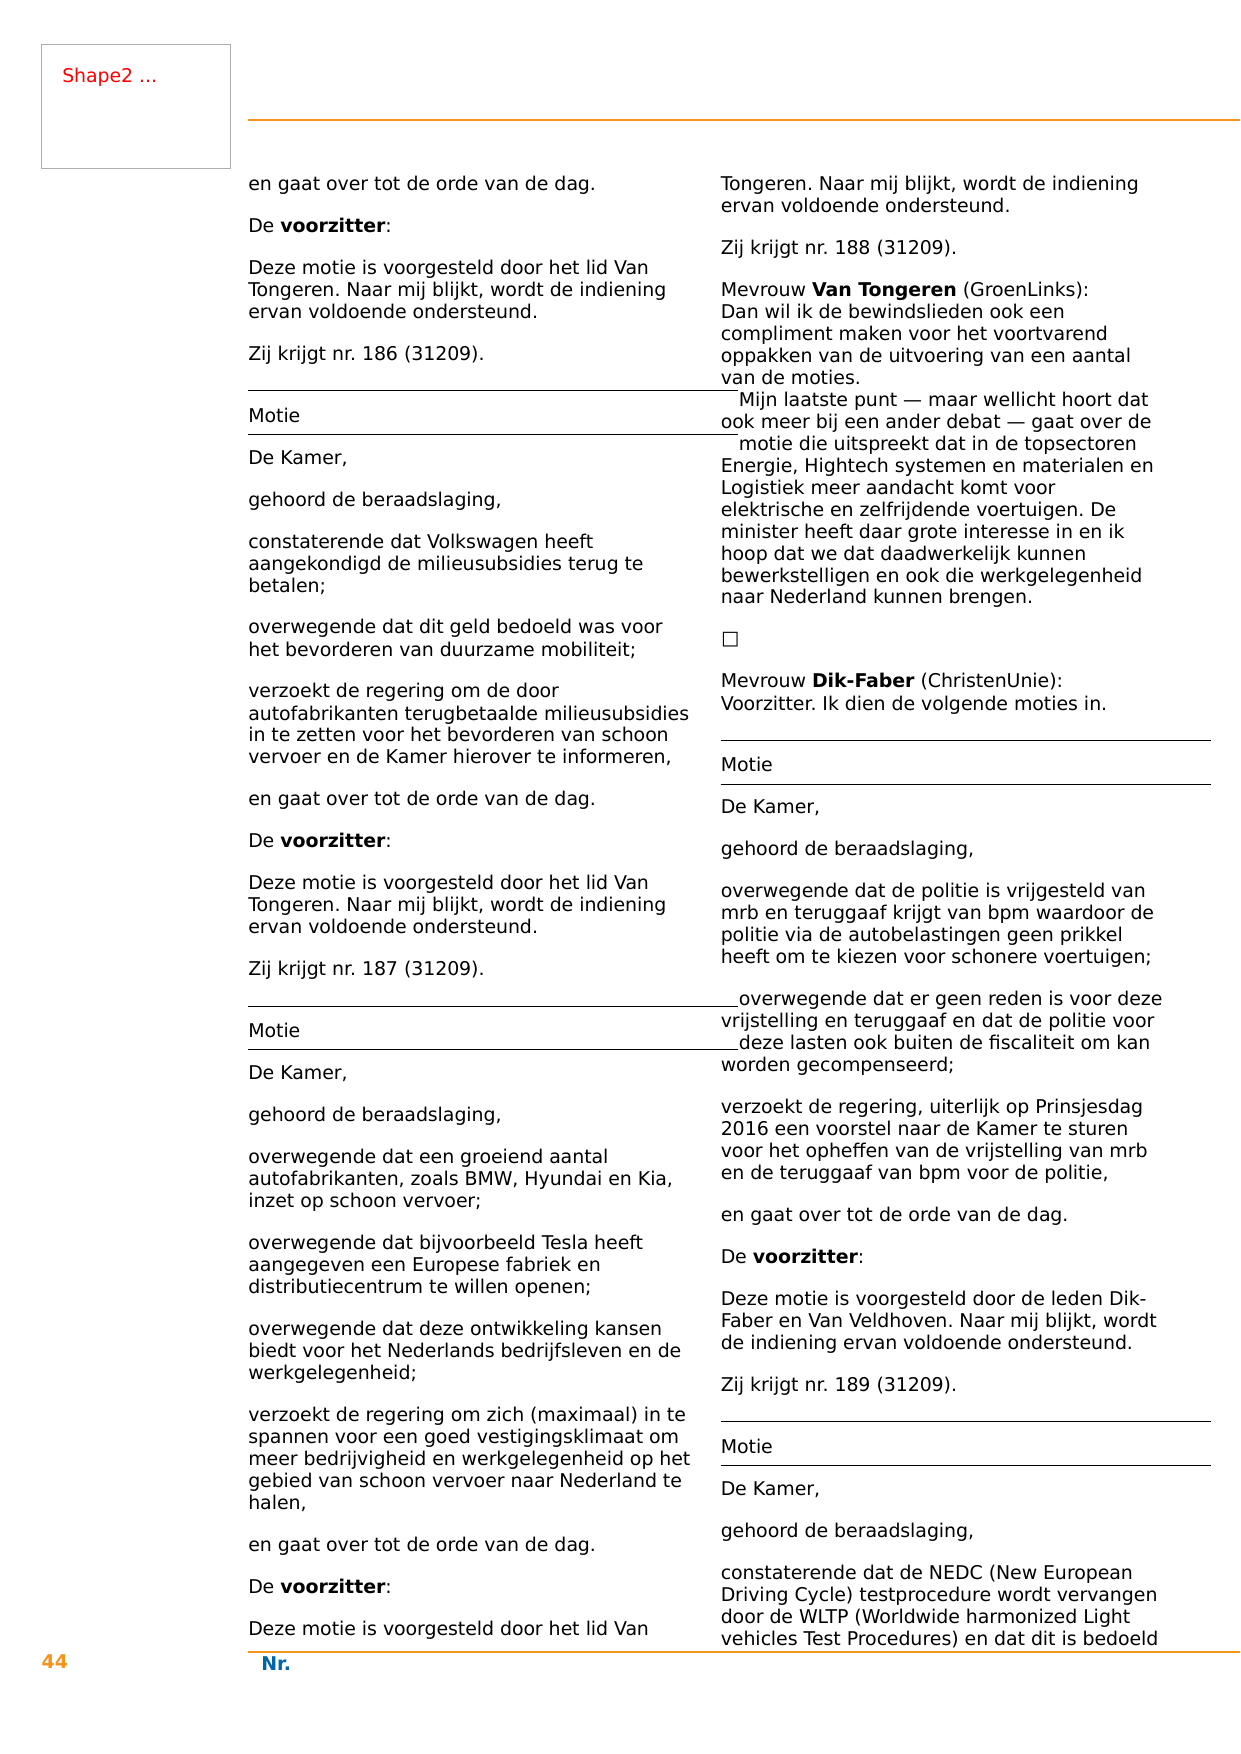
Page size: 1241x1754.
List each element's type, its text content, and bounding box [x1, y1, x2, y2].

text en gaat over tot de orde van de dag. [248, 1534, 691, 1556]
text Voorzitter. Ik dien de volgende moties in. [721, 692, 1163, 714]
text Motie [721, 754, 1163, 776]
text De voorzitter: [248, 215, 691, 237]
text De voorzitter: [721, 1246, 1163, 1268]
text Mevrouw Van Tongeren (GroenLinks): [721, 279, 1163, 301]
text De Kamer, [248, 1062, 691, 1084]
text gehoord de beraadslaging, [248, 488, 691, 511]
text Deze motie is voorgesteld door het lid Van Tongeren. Naar mij blijkt, wordt de indiening ervan voldoende ondersteund. [248, 872, 691, 938]
text gehoord de beraadslaging, [248, 1104, 691, 1126]
text Deze motie is voorgesteld door de leden Dik-Faber en Van Veldhoven. Naar mij blijkt, wordt de indiening ervan voldoende ondersteund. [721, 1288, 1163, 1354]
text verzoekt de regering, uiterlijk op Prinsjesdag 2016 een voorstel naar de Kamer te sturen voor het opheffen van de vrijstelling van mrb en de teruggaaf van bpm voor de politie, [721, 1096, 1163, 1184]
text overwegende dat de politie is vrijgesteld van mrb en teruggaaf krijgt van bpm waardoor de politie via de autobelastingen geen prikkel heeft om te kiezen voor schonere voertuigen; [721, 880, 1163, 968]
text gehoord de beraadslaging, [721, 1520, 1163, 1542]
text overwegende dat een groeiend aantal autofabrikanten, zoals BMW, Hyundai en Kia, inzet op schoon vervoer; [248, 1146, 691, 1212]
text Deze motie is voorgesteld door het lid Van [248, 1618, 691, 1640]
text constaterende dat Volkswagen heeft aangekondigd de milieusubsidies terug te betalen; [248, 531, 691, 596]
text Zij krijgt nr. 187 (31209). [248, 958, 691, 980]
text overwegende dat er geen reden is voor deze vrijstelling en teruggaaf en dat de politie voor deze lasten ook buiten de fiscaliteit om kan worden gecompenseerd; [721, 988, 1163, 1076]
text overwegende dat dit geld bedoeld was voor het bevorderen van duurzame mobiliteit; [248, 616, 691, 660]
text en gaat over tot de orde van de dag. [721, 1204, 1163, 1226]
text ⬜ [721, 628, 1163, 650]
text Zij krijgt nr. 188 (31209). [721, 237, 1163, 259]
text De voorzitter: [248, 830, 691, 852]
text constaterende dat de NEDC (New European Driving Cycle) testprocedure wordt vervangen door de WLTP (Worldwide harmonized Light vehicles Test Procedures) en dat dit is bedoeld [721, 1562, 1163, 1649]
text gehoord de beraadslaging, [721, 838, 1163, 860]
text Zij krijgt nr. 189 (31209). [721, 1374, 1163, 1396]
text overwegende dat bijvoorbeeld Tesla heeft aangegeven een Europese fabriek en distributiecentrum te willen openen; [248, 1232, 691, 1298]
text Zij krijgt nr. 186 (31209). [248, 343, 691, 365]
text Tongeren. Naar mij blijkt, wordt de indiening ervan voldoende ondersteund. [721, 173, 1163, 217]
text verzoekt de regering om de door autofabrikanten terugbetaalde milieusubsidies in te zetten voor het bevorderen van schoon vervoer en de Kamer hierover te informeren, [248, 680, 691, 768]
text Mijn laatste punt — maar wellicht hoort dat ook meer bij een ander debat — gaat over de motie die uitspreekt dat in de topsectoren Energie, Hightech systemen en materialen en Logistiek meer aandacht komt voor elektrische en zelfrijdende voertuigen. De minister heeft daar grote interesse in en ik hoop dat we dat daadwerkelijk kunnen bewerkstelligen en ook die werkgelegenheid naar Nederland kunnen brengen. [721, 389, 1163, 608]
text Motie [248, 1020, 691, 1042]
text en gaat over tot de orde van de dag. [248, 788, 691, 810]
text en gaat over tot de orde van de dag. [248, 173, 691, 195]
text Motie [721, 1436, 1163, 1458]
text De Kamer, [721, 796, 1163, 818]
text De voorzitter: [248, 1576, 691, 1598]
text Dan wil ik de bewindslieden ook een compliment maken voor het voortvarend oppakken van de uitvoering van een aantal van de moties. [721, 301, 1163, 389]
text overwegende dat deze ontwikkeling kansen biedt voor het Nederlands bedrijfsleven en de werkgelegenheid; [248, 1318, 691, 1384]
text Mevrouw Dik-Faber (ChristenUnie): [721, 670, 1163, 692]
text Motie [248, 404, 691, 427]
text De Kamer, [248, 447, 691, 468]
text Deze motie is voorgesteld door het lid Van Tongeren. Naar mij blijkt, wordt de indiening ervan voldoende ondersteund. [248, 257, 691, 323]
text verzoekt de regering om zich (maximaal) in te spannen voor een goed vestigingsklimaat om meer bedrijvigheid en werkgelegenheid op het gebied van schoon vervoer naar Nederland te halen, [248, 1404, 691, 1514]
text De Kamer, [721, 1478, 1163, 1500]
